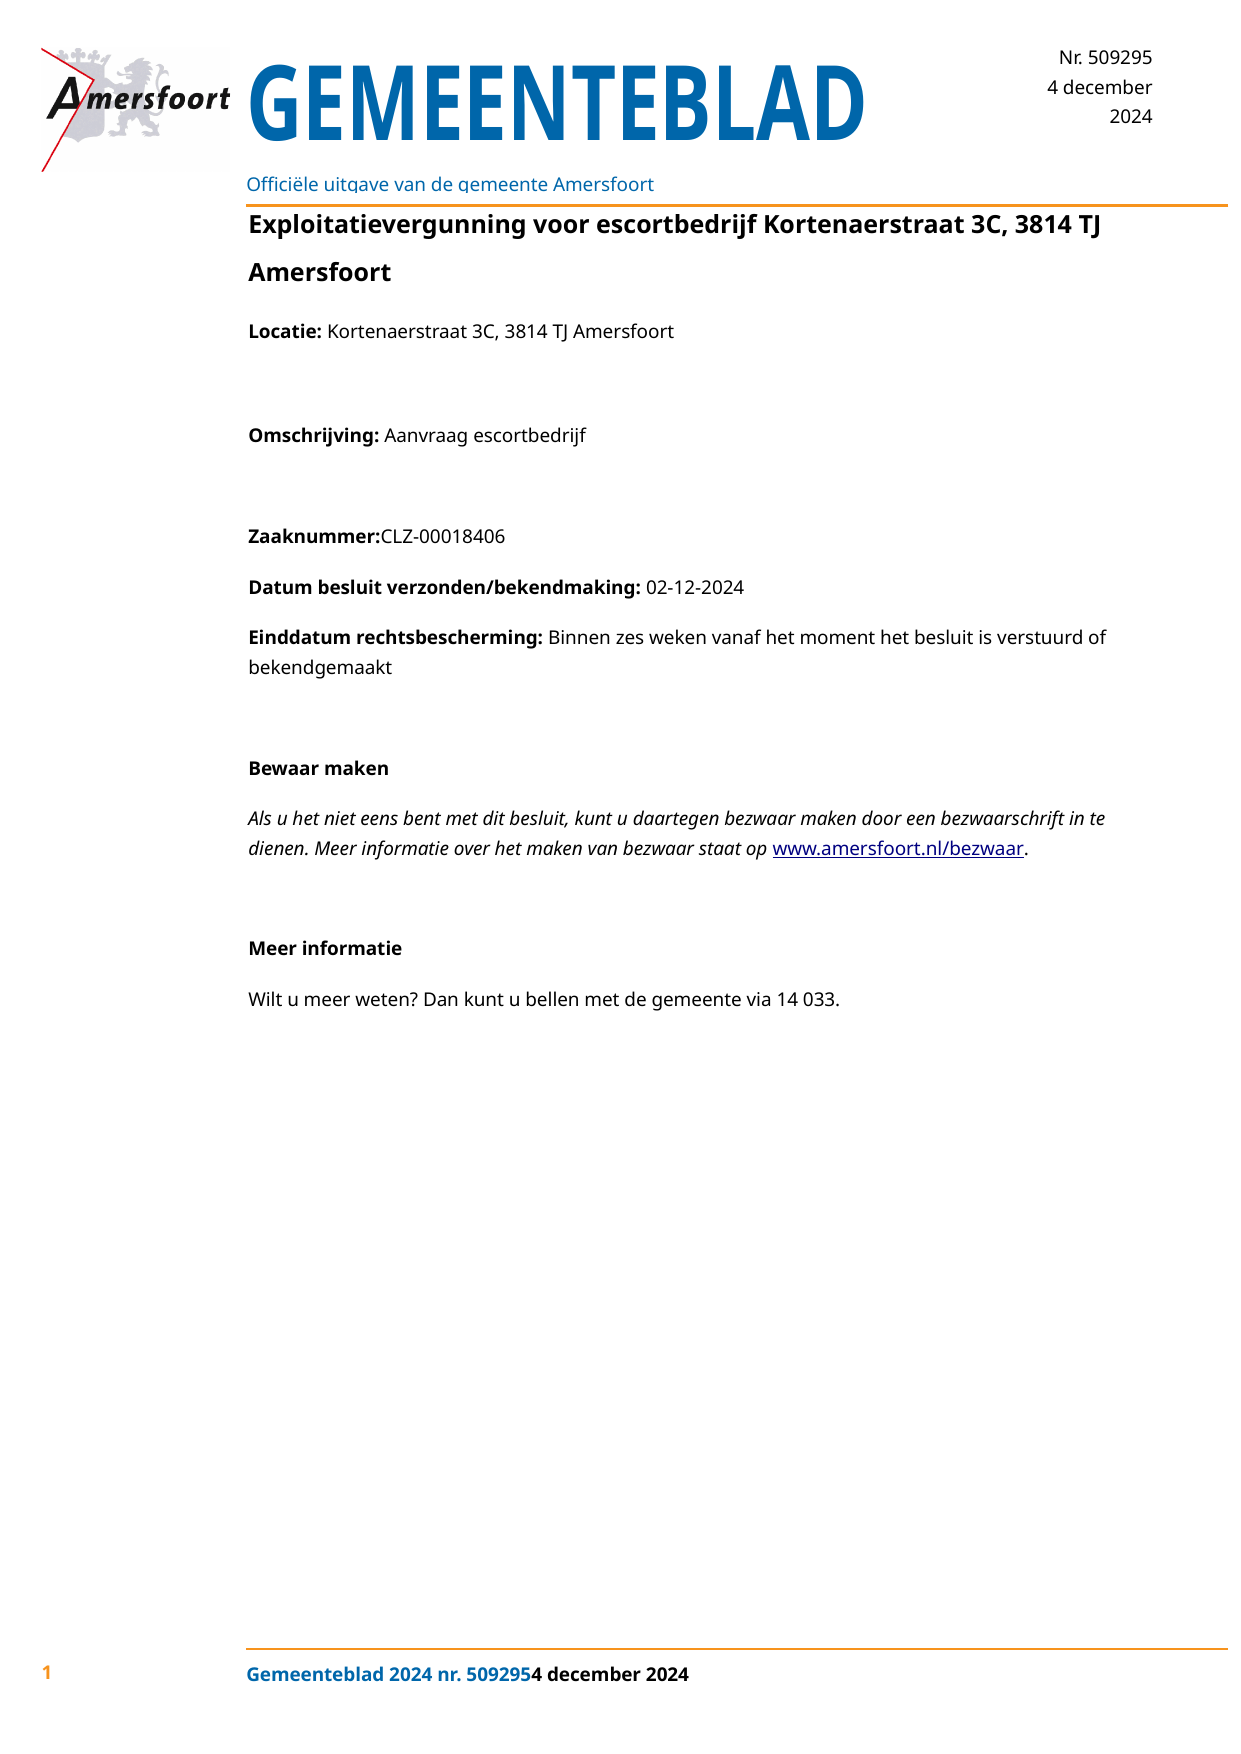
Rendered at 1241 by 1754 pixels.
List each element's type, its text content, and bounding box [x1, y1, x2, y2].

text Zaaknummer:CLZ-00018406 [248, 523, 1152, 549]
text Datum besluit verzonden/bekendmaking: 02-12-2024 [248, 574, 1152, 600]
text Locatie: Kortenaerstraat 3C, 3814 TJ Amersfoort [248, 318, 1152, 344]
text Einddatum rechtsbescherming: Binnen zes weken vanaf het moment het besluit is verstuurd of bekendgemaakt [248, 624, 1152, 680]
text ﻿Omschrijving: Aanvraag escortbedrijf [248, 419, 1152, 448]
text Als u het niet eens bent met dit besluit, kunt u daartegen bezwaar maken door een bezwaarschrift in te dienen. Meer informatie over het maken van bezwaar staat op www.amersfoort.nl/bezwaar. [248, 805, 1152, 861]
text Wilt u meer weten? Dan kunt u bellen met de gemeente via 14 033. [248, 986, 1152, 1012]
text Meer informatie [248, 936, 1152, 961]
picture [41, 47, 231, 172]
text Exploitatievergunning voor escortbedrijf Kortenaerstraat 3C, 3814 TJ Amersfoort [248, 207, 1152, 288]
text Bewaar maken [248, 755, 1152, 781]
